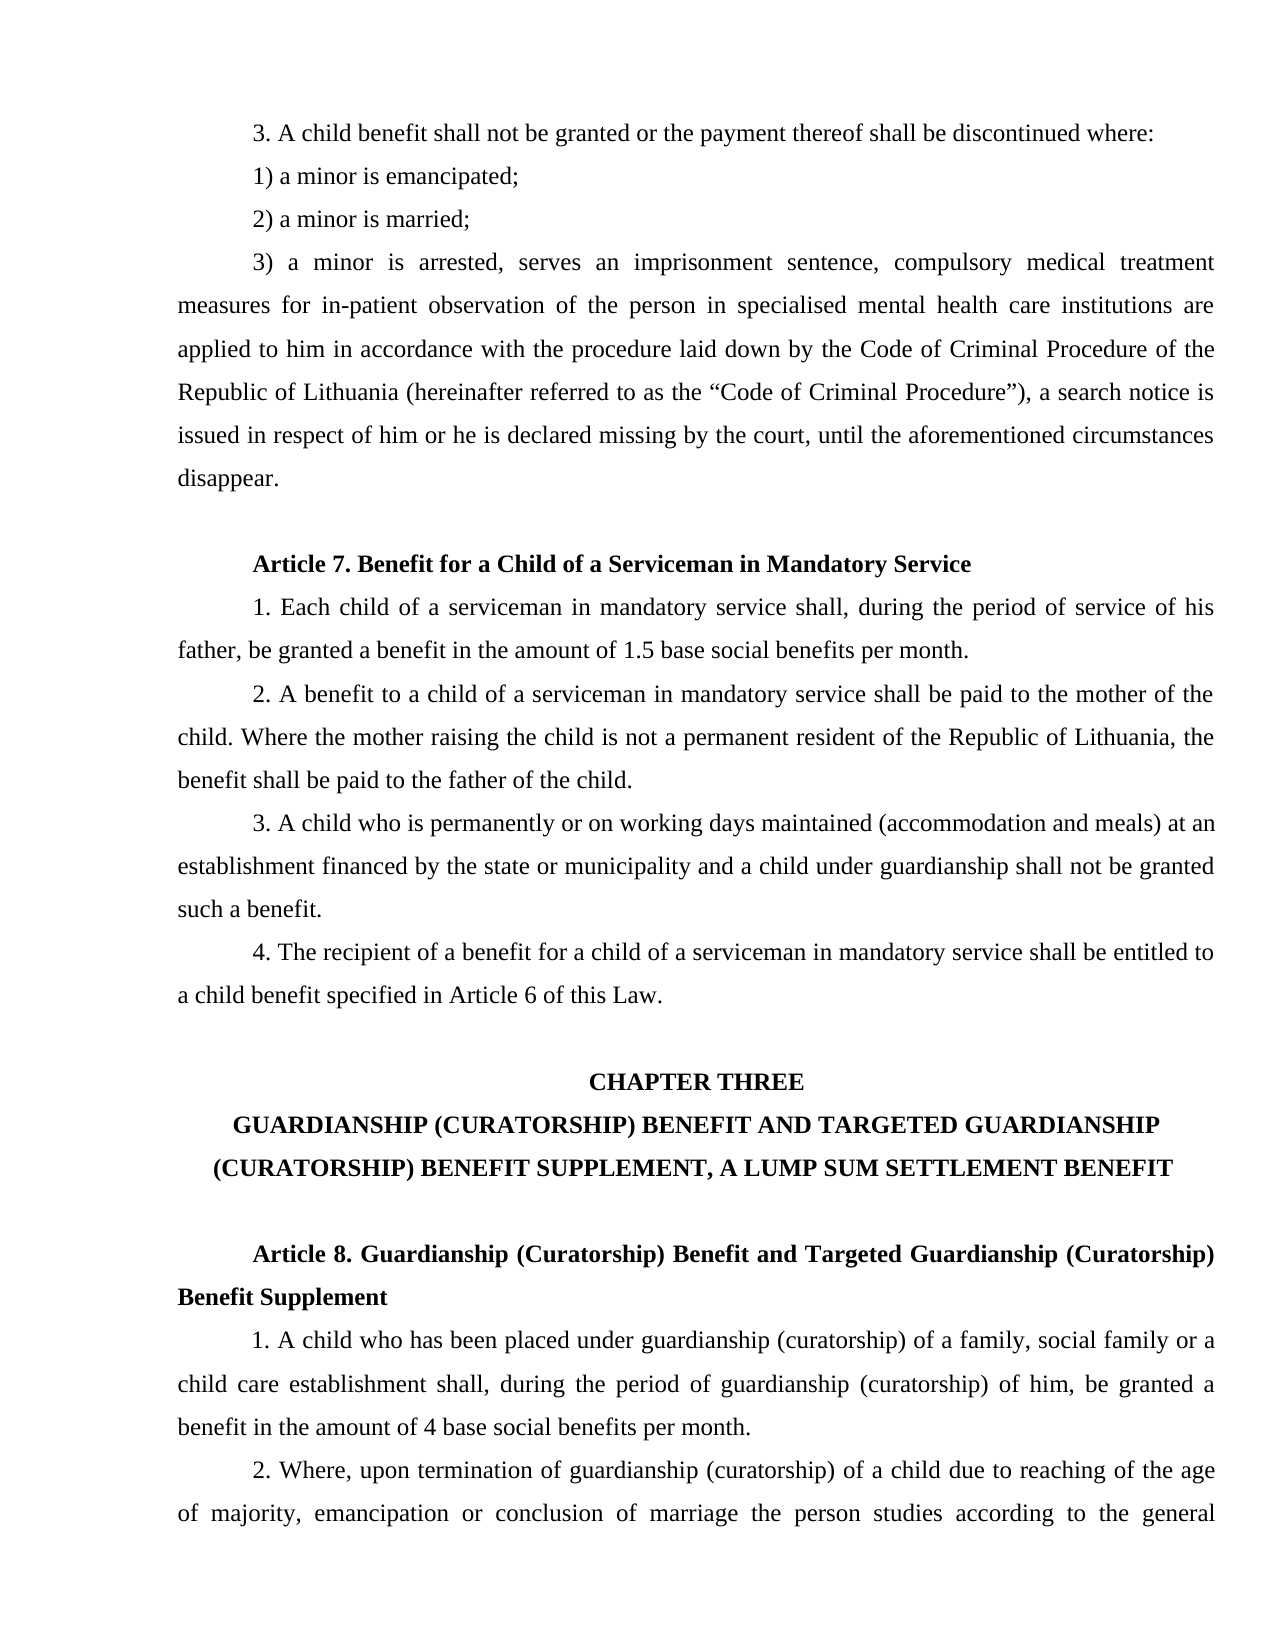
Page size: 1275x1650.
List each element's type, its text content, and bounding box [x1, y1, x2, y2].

text Article 7. Benefit for a Child of a Serviceman in Mandatory Service [177, 549, 1216, 578]
text 1) a minor is emancipated; [177, 161, 1216, 190]
text Article 8. Guardianship (Curatorship) Benefit and Targeted Guardianship (Curatorship) Benefit Supplement [177, 1239, 1216, 1311]
text 2) a minor is married; [177, 204, 1216, 233]
text 1. Each child of a serviceman in mandatory service shall, during the period of service of his father, be granted a benefit in the amount of 1.5 base social benefits per month. [177, 592, 1216, 664]
text 2. Where, upon termination of guardianship (curatorship) of a child due to reaching of the age of majority, emancipation or conclusion of marriage the person studies according to the general [177, 1455, 1217, 1527]
text CHAPTER THREE [177, 1067, 1216, 1096]
text 4. The recipient of a benefit for a child of a serviceman in mandatory service shall be entitled to a child benefit specified in Article 6 of this Law. [177, 937, 1216, 1009]
text 1. A child who has been placed under guardianship (curatorship) of a family, social family or a child care establishment shall, during the period of guardianship (curatorship) of him, be granted a benefit in the amount of 4 base social benefits per month. [177, 1326, 1216, 1441]
text 3) a minor is arrested, serves an imprisonment sentence, compulsory medical treatment measures for in-patient observation of the person in specialised mental health care institutions are applied to him in accordance with the procedure laid down by the Code of Criminal Procedure of the Republic of Lithuania (hereinafter referred to as the “Code of Criminal Procedure”), a search notice is issued in respect of him or he is declared missing by the court, until the aforementioned circumstances disappear. [177, 247, 1216, 492]
text 3. A child who is permanently or on working days maintained (accommodation and meals) at an establishment financed by the state or municipality and a child under guardianship shall not be granted such a benefit. [177, 808, 1216, 923]
text 3. A child benefit shall not be granted or the payment thereof shall be discontinued where: [177, 118, 1216, 147]
text GUARDIANSHIP (CURATORSHIP) BENEFIT AND TARGETED GUARDIANSHIP (CURATORSHIP) BENEFIT SUPPLEMENT, A LUMP SUM SETTLEMENT BENEFIT [177, 1110, 1216, 1182]
text 2. A benefit to a child of a serviceman in mandatory service shall be paid to the mother of the child. Where the mother raising the child is not a permanent resident of the Republic of Lithuania, the benefit shall be paid to the father of the child. [177, 679, 1216, 794]
